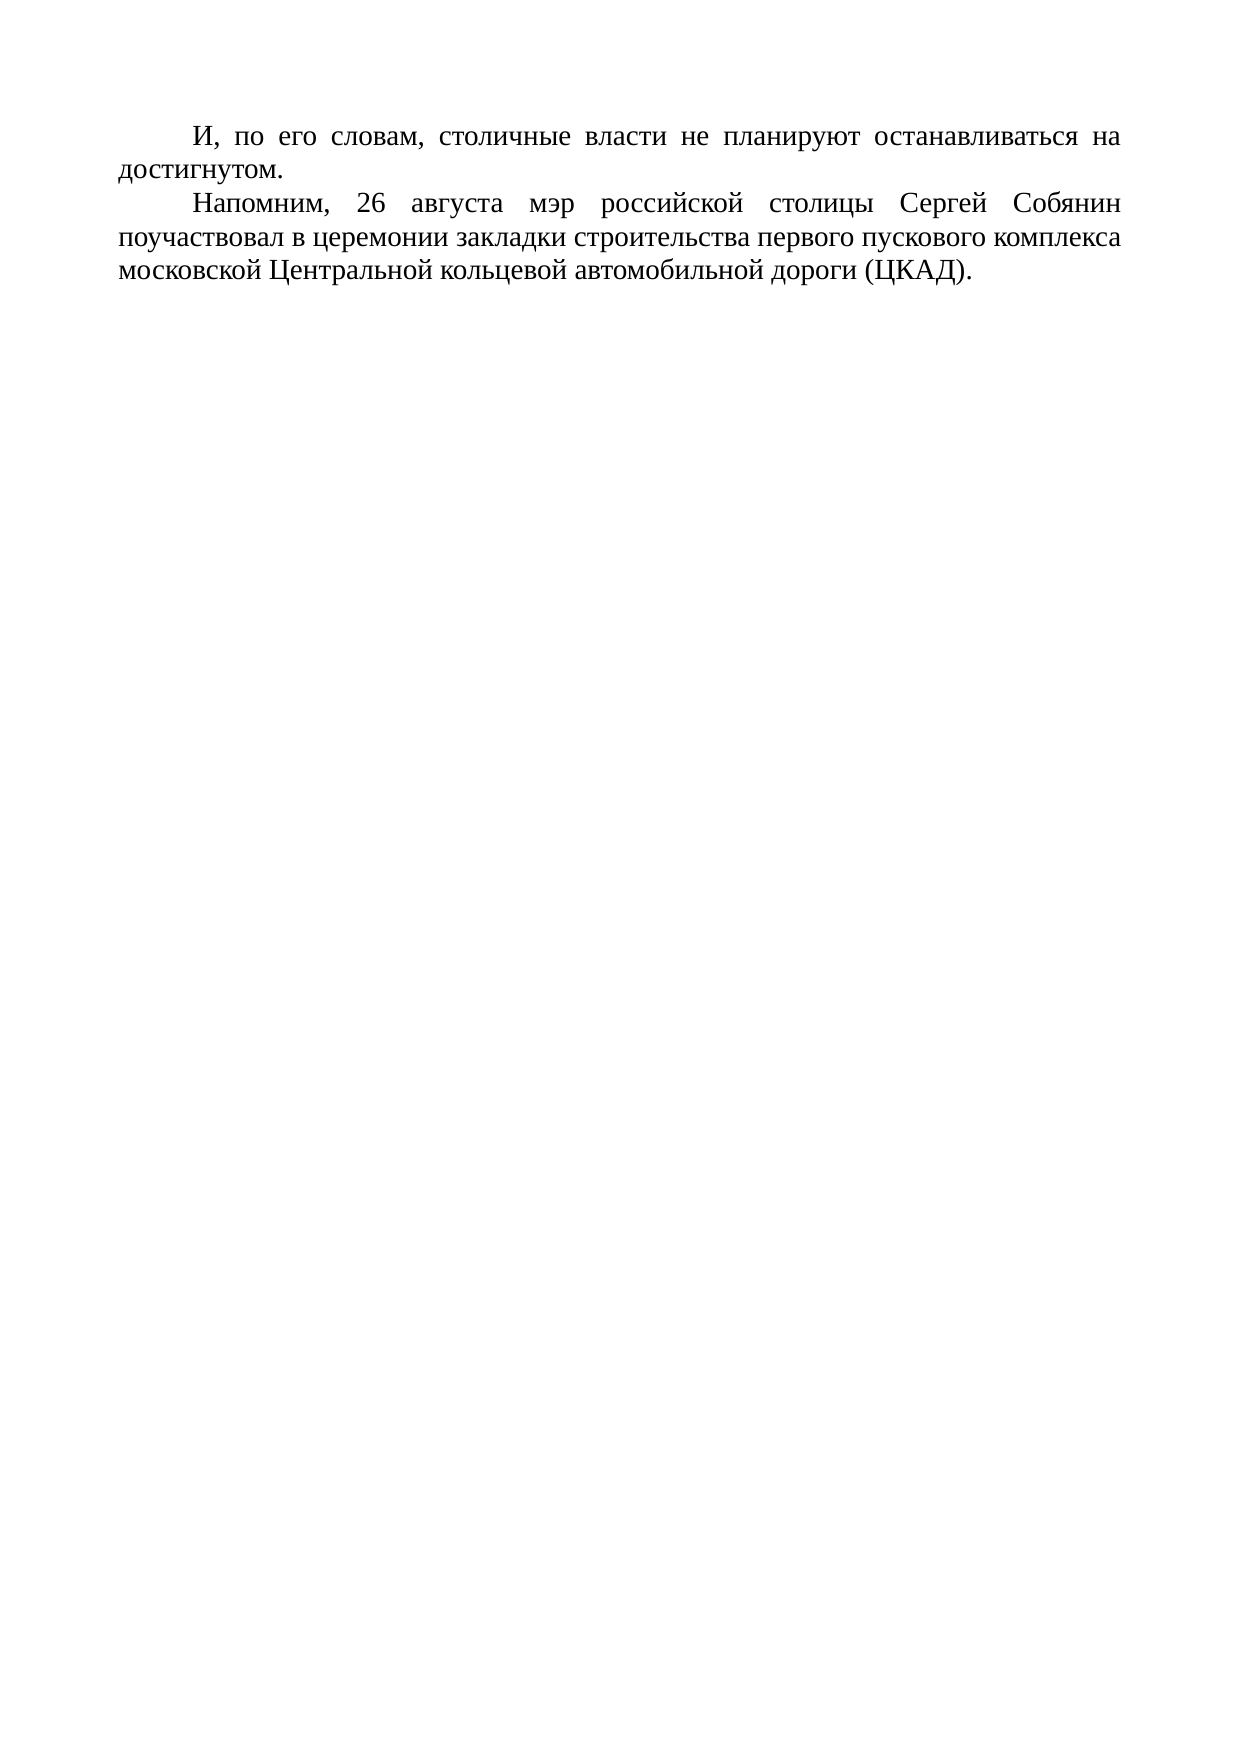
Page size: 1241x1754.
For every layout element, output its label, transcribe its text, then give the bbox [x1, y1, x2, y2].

text Напомним, 26 августа мэр российской столицы Сергей Собянин поучаствовал в церемонии закладки строительства первого пускового комплекса московской Центральной кольцевой автомобильной дороги (ЦКАД). [118, 185, 1122, 286]
text И, по его словам, столичные власти не планируют останавливаться на достигнутом. [118, 118, 1122, 185]
